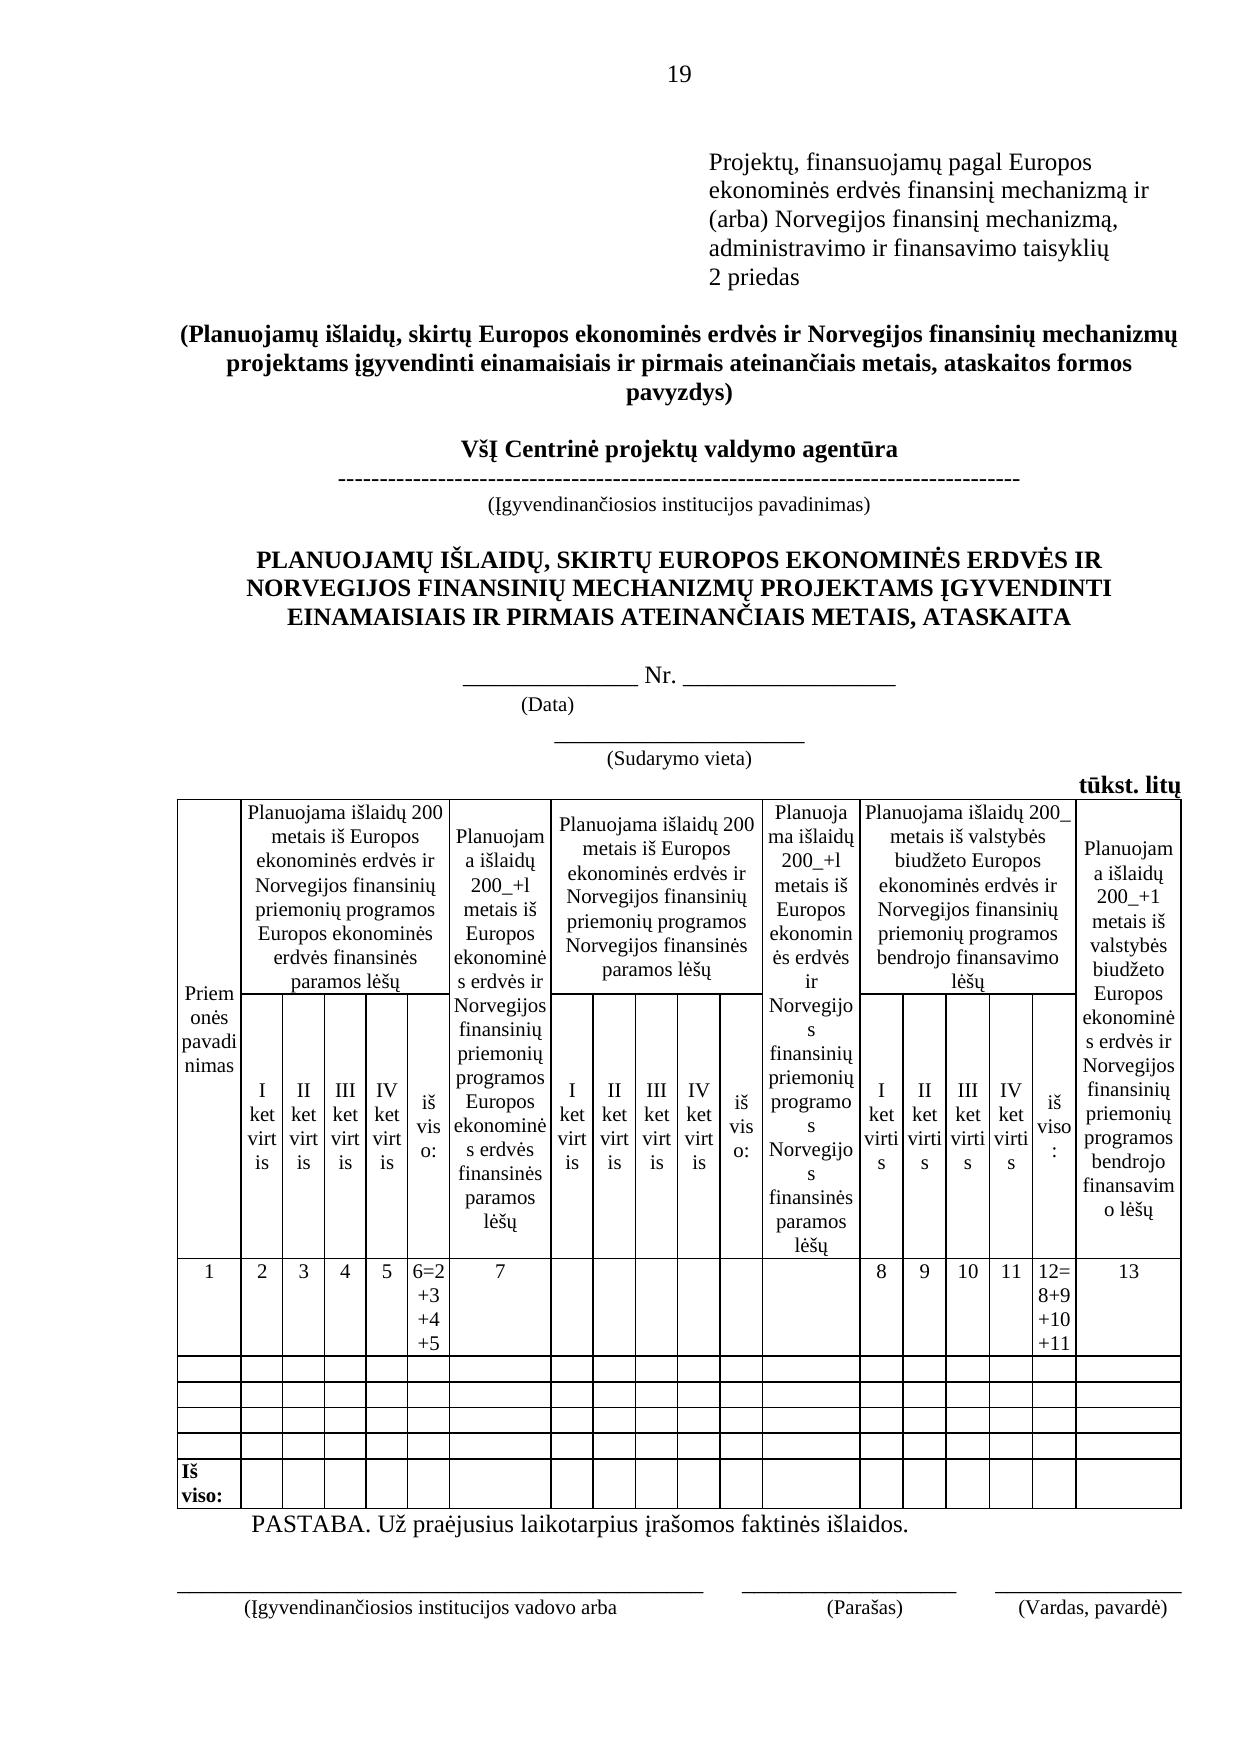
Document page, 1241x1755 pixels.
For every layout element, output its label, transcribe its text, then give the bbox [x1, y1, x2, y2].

table_cell [985, 1434, 989, 1458]
text VšĮ Centrinė projektų valdymo agentūra [177, 434, 1181, 463]
table_cell 1 [178, 1259, 240, 1355]
table_cell [445, 1357, 449, 1381]
table_cell [1028, 1434, 1032, 1458]
table_cell 11 [990, 1259, 1032, 1355]
table_cell [631, 1357, 635, 1381]
text administravimo ir finansavimo taisyklių [177, 233, 1181, 262]
table_cell [445, 1434, 449, 1458]
table_cell [320, 1383, 324, 1407]
text 2 priedas [177, 262, 1181, 291]
text ekonominės erdvės finansinį mechanizmą ir [177, 176, 1181, 204]
table_cell [320, 1357, 324, 1381]
table_header Planuojama išlaidų 200 metais iš Europos ekonominės erdvės ir Norvegijos finansinių priemonių programos Norvegijos finansinės paramos lėšų [552, 800, 762, 993]
table_cell 4 [325, 1259, 365, 1355]
table_cell [678, 1408, 682, 1432]
table_cell [985, 1357, 989, 1381]
table_cell [636, 1259, 677, 1355]
table_cell [673, 1408, 677, 1432]
table_cell [1077, 1460, 1180, 1507]
table_cell 2 [242, 1259, 282, 1355]
table_cell iš viso: [721, 995, 762, 1257]
table_cell [367, 1460, 407, 1507]
table_cell [1033, 1357, 1037, 1381]
table_cell IV ketvirtis [678, 995, 719, 1257]
table_cell [1028, 1357, 1032, 1381]
table_cell [320, 1434, 324, 1458]
table_cell [283, 1408, 287, 1432]
table_cell [631, 1434, 635, 1458]
table_cell [445, 1408, 449, 1432]
table_cell [673, 1357, 677, 1381]
table_cell [631, 1383, 635, 1407]
table_cell [278, 1383, 282, 1407]
table_cell [631, 1408, 635, 1432]
table_cell I ketvirtis [861, 995, 902, 1257]
table_cell [947, 1460, 989, 1507]
table_cell II ketvirtis [904, 995, 945, 1257]
table_cell 6=2+3+4+5 [445, 1259, 449, 1355]
text PASTABA. Už praėjusius laikotarpius įrašomos faktinės išlaidos. [177, 1509, 1181, 1538]
table_cell [1033, 1434, 1037, 1458]
table_cell [758, 1408, 762, 1432]
table_header Priemonės pavadinimas [178, 800, 240, 1257]
table_cell [985, 1383, 989, 1407]
table_cell [594, 1259, 635, 1355]
table_cell [636, 1460, 677, 1507]
text tūkst. litų [177, 770, 1181, 799]
table_cell [242, 1460, 282, 1507]
table_cell [403, 1383, 407, 1407]
table_cell [325, 1460, 365, 1507]
text (Sudarymo vieta) [177, 746, 1181, 770]
text (arba) Norvegijos finansinį mechanizmą, [177, 204, 1181, 233]
table_cell [403, 1357, 407, 1381]
table_cell [678, 1460, 719, 1507]
table_cell 6=2+3+4+5 [408, 1259, 412, 1355]
table_cell [1028, 1408, 1032, 1432]
table_cell 3 [283, 1259, 324, 1355]
table_cell [283, 1434, 287, 1458]
table_cell [450, 1460, 550, 1507]
table_cell [408, 1434, 412, 1458]
table_cell [758, 1383, 762, 1407]
table_cell [763, 1259, 859, 1355]
table_cell [758, 1434, 762, 1458]
text (Įgyvendinančiosios institucijos vadovo arba (Parašas) (Vardas, pavardė) [177, 1595, 1181, 1619]
table_cell [278, 1408, 282, 1432]
table_cell I ketvirtis [242, 995, 282, 1257]
table_cell [678, 1357, 682, 1381]
table_cell [320, 1408, 324, 1432]
table_cell III ketvirtis [325, 995, 365, 1257]
text (Planuojamų išlaidų, skirtų Europos ekonominės erdvės ir Norvegijos finansinių mechanizmų projektams įgyvendinti einamaisiais ir pirmais ateinančiais metais, ataskaitos formos pavyzdys) [177, 319, 1181, 406]
text Projektų, finansuojamų pagal Europos [177, 147, 1181, 176]
table_cell [408, 1383, 412, 1407]
table_cell [1033, 1460, 1075, 1507]
table_cell [990, 1460, 1032, 1507]
table_cell II ketvirtis [594, 995, 635, 1257]
table_cell [678, 1259, 719, 1355]
table_cell [721, 1460, 762, 1507]
table_cell II ketvirtis [283, 995, 324, 1257]
table_cell [278, 1434, 282, 1458]
table_cell [408, 1460, 449, 1507]
table_header Planuojama išlaidų 200_+1 metais iš valstybės biudžeto Europos ekonominės erdvės ir Norvegijos finansinių priemonių programos bendrojo finansavimo lėšų [1077, 800, 1180, 1257]
table_cell [408, 1357, 412, 1381]
table_cell [552, 1460, 592, 1507]
table_cell iš viso: [408, 995, 449, 1257]
text ____________________ [177, 717, 1181, 746]
table_cell [861, 1460, 902, 1507]
table_cell 5 [367, 1259, 407, 1355]
table_cell [594, 1460, 635, 1507]
table_cell [552, 1259, 592, 1355]
text (Įgyvendinančiosios institucijos pavadinimas) [177, 492, 1181, 516]
table_cell [403, 1434, 407, 1458]
table_cell [1028, 1383, 1032, 1407]
table_cell [904, 1460, 945, 1507]
table_cell III ketvirtis [947, 995, 989, 1257]
table_cell [278, 1357, 282, 1381]
table_cell IV ketvirtis [990, 995, 1032, 1257]
text PLANUOJAMŲ IŠLAIDŲ, SKIRTŲ EUROPOS EKONOMINĖS ERDVĖS IR NORVEGIJOS FINANSINIŲ MECHANIZMŲ PROJEKTAMS ĮGYVENDINTI EINAMAISIAIS IR PIRMAIS ATEINANČIAIS METAIS, ATASKAITA [177, 545, 1181, 631]
text ______________ Nr. _________________ [177, 660, 1181, 688]
table_cell 7 [450, 1259, 550, 1355]
table_cell [283, 1460, 324, 1507]
text ---------------------------------------------------------------------------------- [177, 463, 1181, 492]
table_cell [763, 1460, 859, 1507]
table_header Planuojama išlaidų 200_+l metais iš Europos ekonominės erdvės ir Norvegijos finansinių priemonių programos Europos ekonominės erdvės finansinės paramos lėšų [450, 800, 550, 1257]
table_cell [403, 1408, 407, 1432]
text (Data) [177, 688, 1181, 717]
table_cell [445, 1383, 449, 1407]
table_cell [721, 1259, 762, 1355]
table_cell iš viso: [1033, 995, 1075, 1257]
table_cell 12=8+9+10+11 [1033, 1259, 1037, 1355]
table_cell [283, 1357, 287, 1381]
table_cell [758, 1357, 762, 1381]
table_cell 8 [861, 1259, 902, 1355]
table_cell [673, 1434, 677, 1458]
table_cell [985, 1408, 989, 1432]
table_cell I ketvirtis [552, 995, 592, 1257]
table_cell [408, 1408, 412, 1432]
table_cell [678, 1383, 682, 1407]
table_cell [1033, 1383, 1037, 1407]
table_cell 9 [904, 1259, 945, 1355]
table_cell IV ketvirtis [367, 995, 407, 1257]
table_cell [1033, 1408, 1037, 1432]
table_cell [283, 1383, 287, 1407]
table_cell 13 [1077, 1259, 1180, 1355]
table_cell 10 [947, 1259, 989, 1355]
table_cell [673, 1383, 677, 1407]
table_cell [678, 1434, 682, 1458]
table_cell III ketvirtis [636, 995, 677, 1257]
